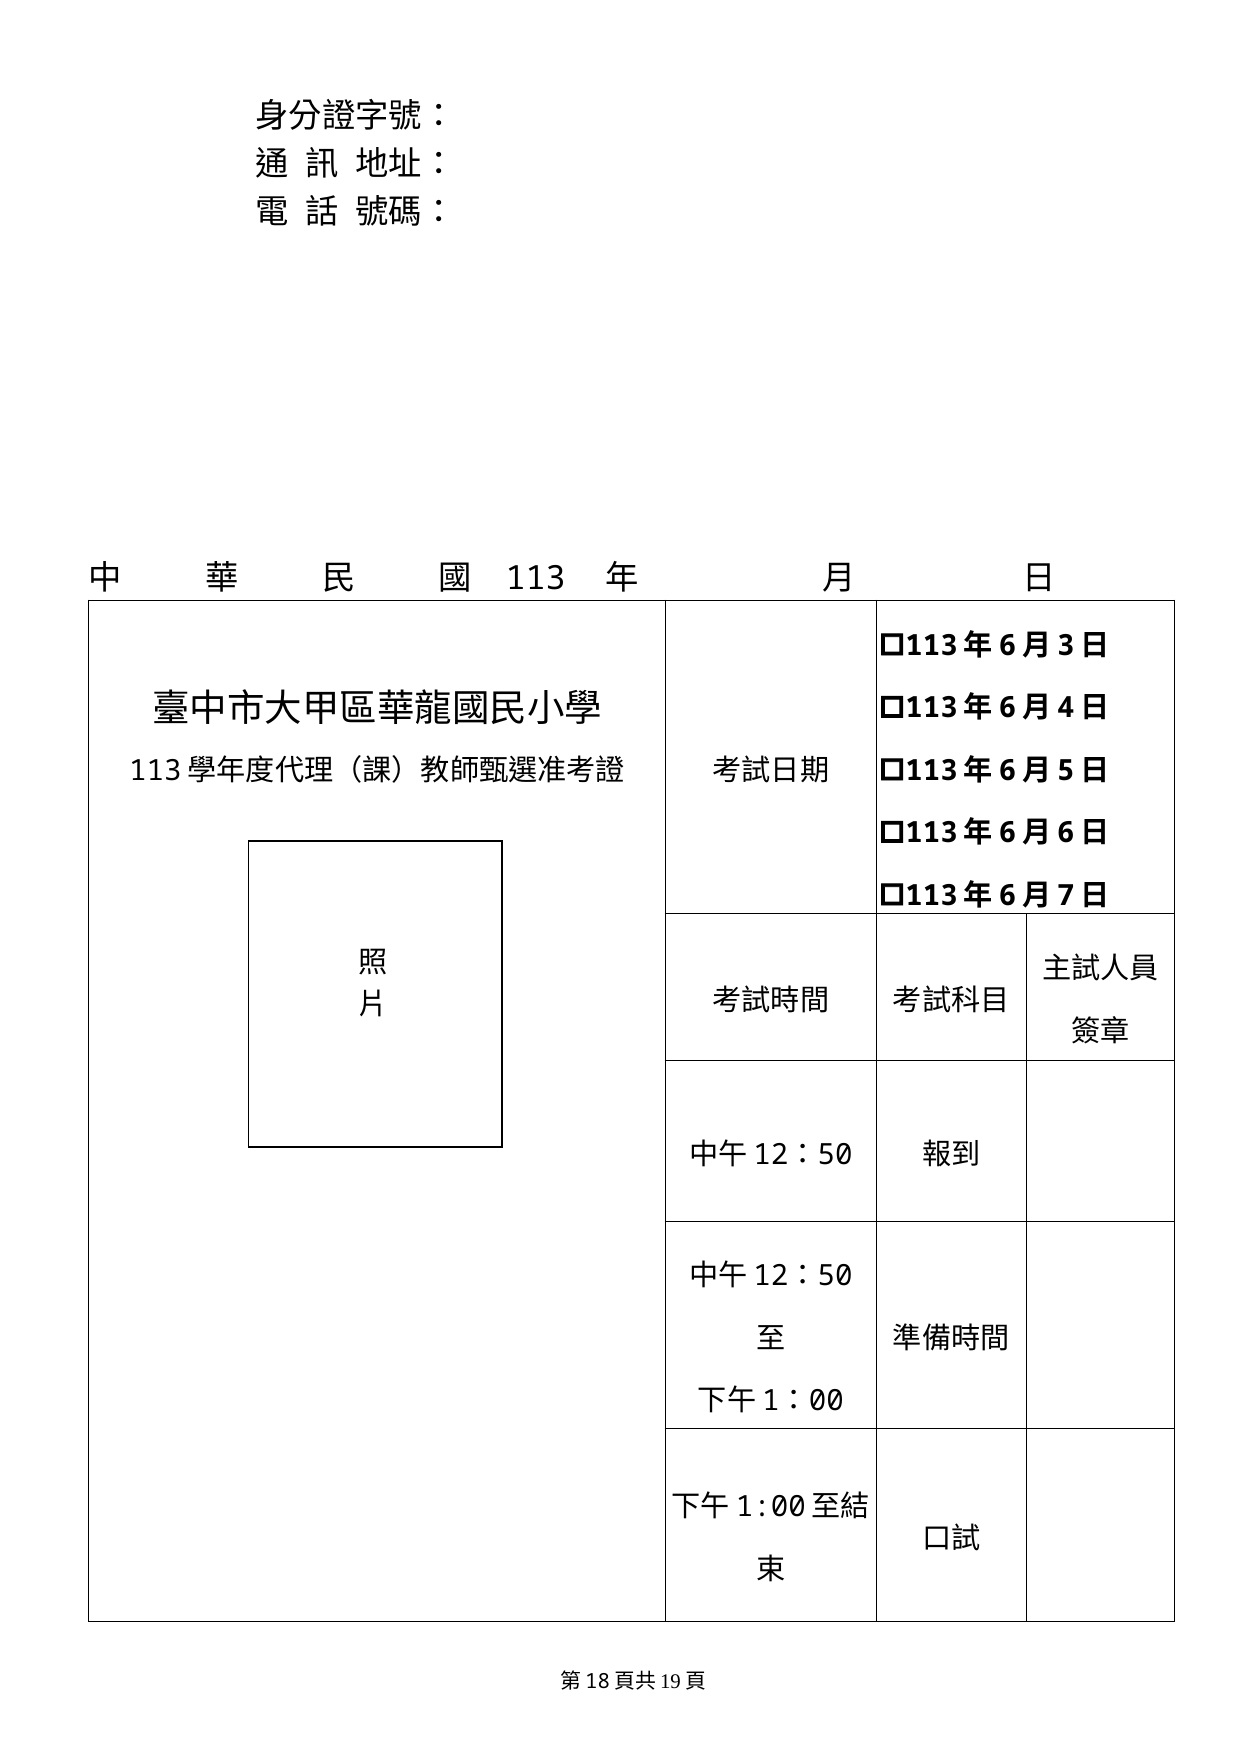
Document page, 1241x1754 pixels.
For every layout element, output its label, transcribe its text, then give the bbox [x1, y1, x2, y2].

table_header 臺中市大甲區華龍國民小學 113學年度代理（課）教師甄選准考證 編號： 姓名： 甄選類別：國小普通班代理教師 報考梯次: 第一次招考 第二次招考 第三次招考 第四次招考 第五次招考 [89, 601, 665, 1621]
table_cell 準備時間 [877, 1222, 1026, 1428]
table_cell 下午1:00至結束 [666, 1429, 876, 1621]
table_cell [1027, 1061, 1174, 1221]
text 電 話 號碼： [89, 185, 1152, 233]
text 身分證字號： [89, 88, 1152, 137]
table_cell [1027, 1222, 1174, 1428]
table_cell 報到 [877, 1061, 1026, 1221]
table_cell 主試人員 簽章 [1027, 914, 1174, 1060]
table_cell 中午12：50 至 下午1：00 [666, 1222, 876, 1428]
text 中 華 民 國 113 年 月 日 [89, 551, 1152, 599]
table_header 考試日期 [666, 601, 876, 913]
text 通 訊 地址： [89, 137, 1152, 185]
table_cell 口試 [877, 1429, 1026, 1621]
table_cell [1027, 1429, 1174, 1621]
table_header 113年6月3日 113年6月4日 113年6月5日 113年6月6日 113年6月7日 [877, 601, 1174, 913]
table_cell 中午12：50 [666, 1061, 876, 1221]
table_cell 考試科目 [877, 914, 1026, 1060]
table_cell 考試時間 [666, 914, 876, 1060]
